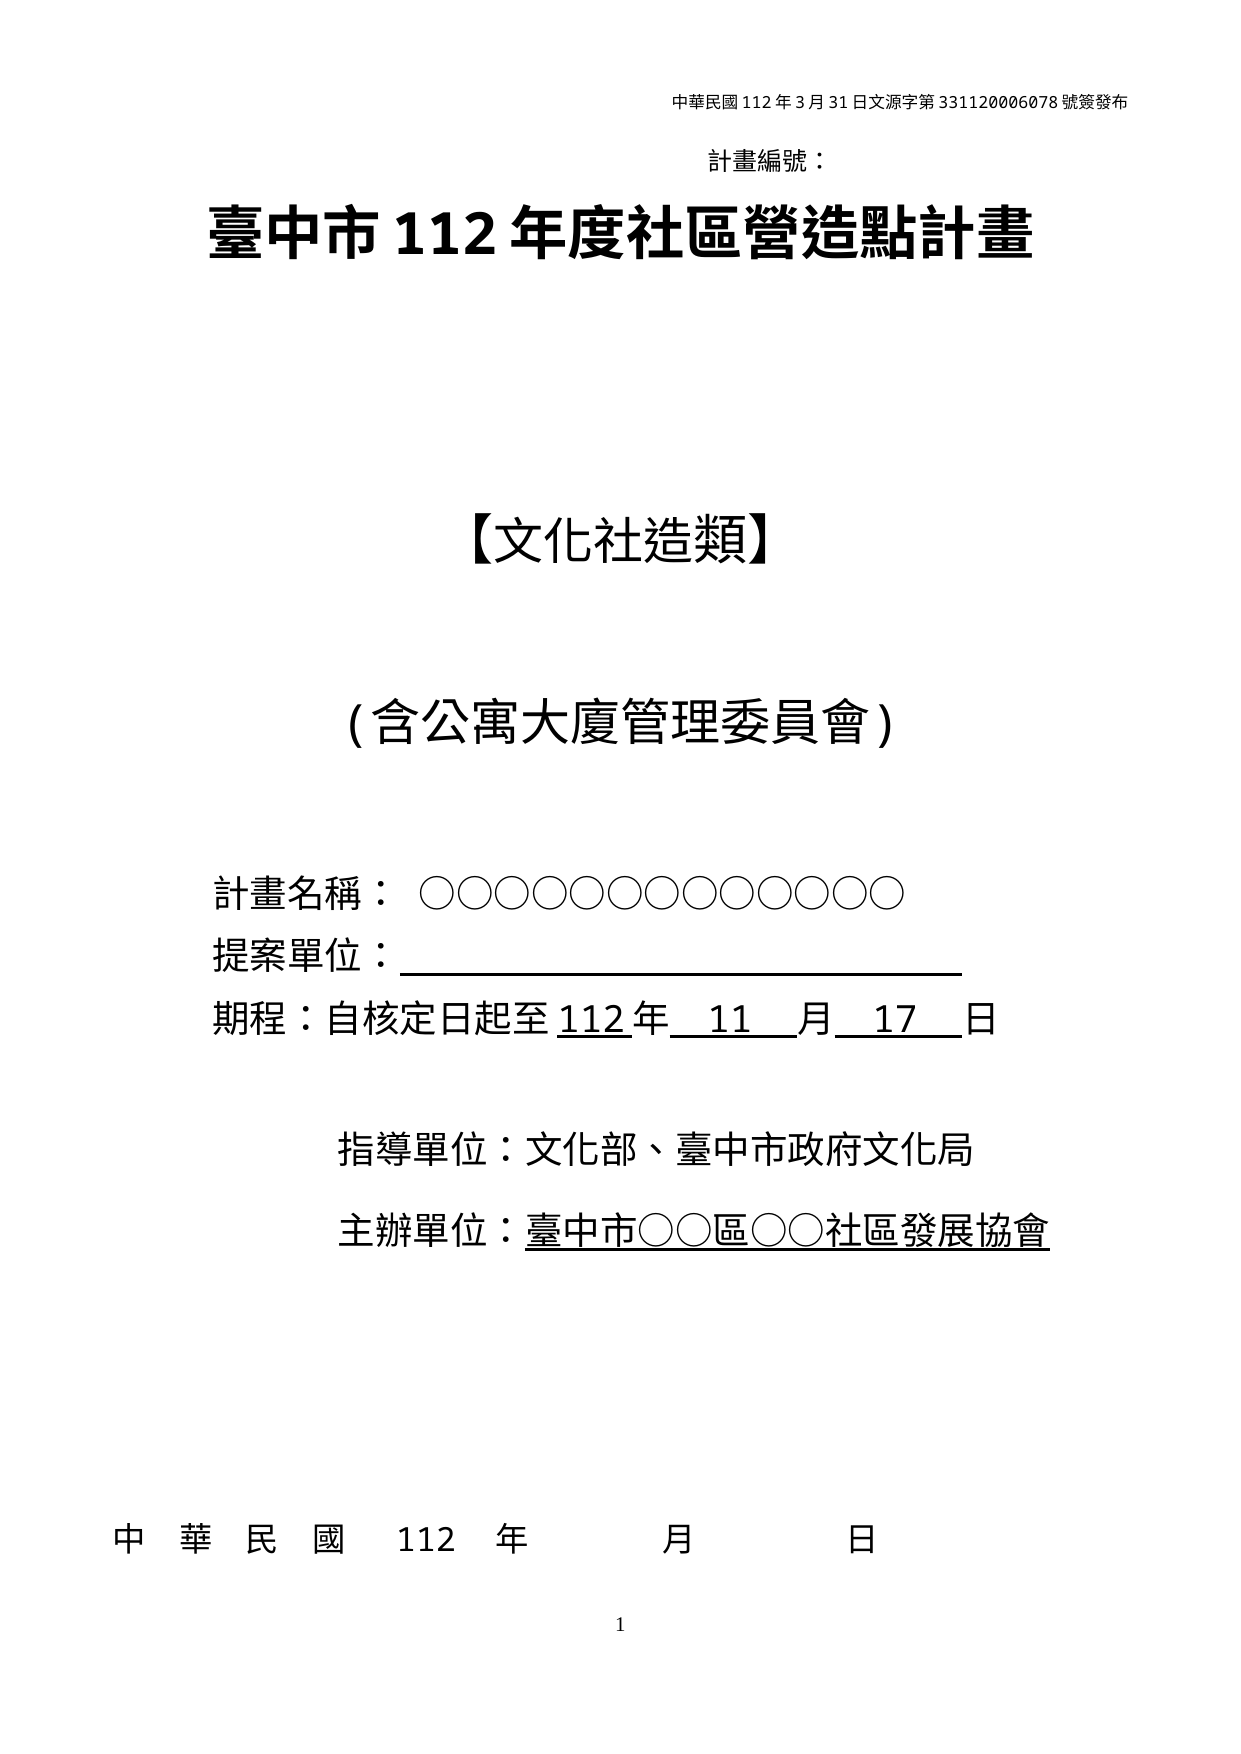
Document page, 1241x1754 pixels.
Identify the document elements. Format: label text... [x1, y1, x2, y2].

text 指導單位：文化部、臺中市政府文化局 [112, 1119, 1128, 1174]
text 主辦單位：臺中市○○區○○社區發展協會 [112, 1201, 1128, 1256]
text 期程：自核定日起至112年 11 月 17 日 [212, 980, 1128, 1043]
text 提案單位： [212, 918, 1128, 980]
text (含公寓大廈管理委員會) [112, 683, 1128, 755]
text 計畫名稱： ○○○○○○○○○○○○○ [212, 855, 1128, 918]
text 臺中市112年度社區營造點計畫 [112, 187, 1128, 272]
text 中 華 民 國 112 年 月 日 [112, 1512, 1128, 1561]
text 【文化社造類】 [112, 497, 1128, 575]
text 計畫編號： [112, 142, 1128, 178]
